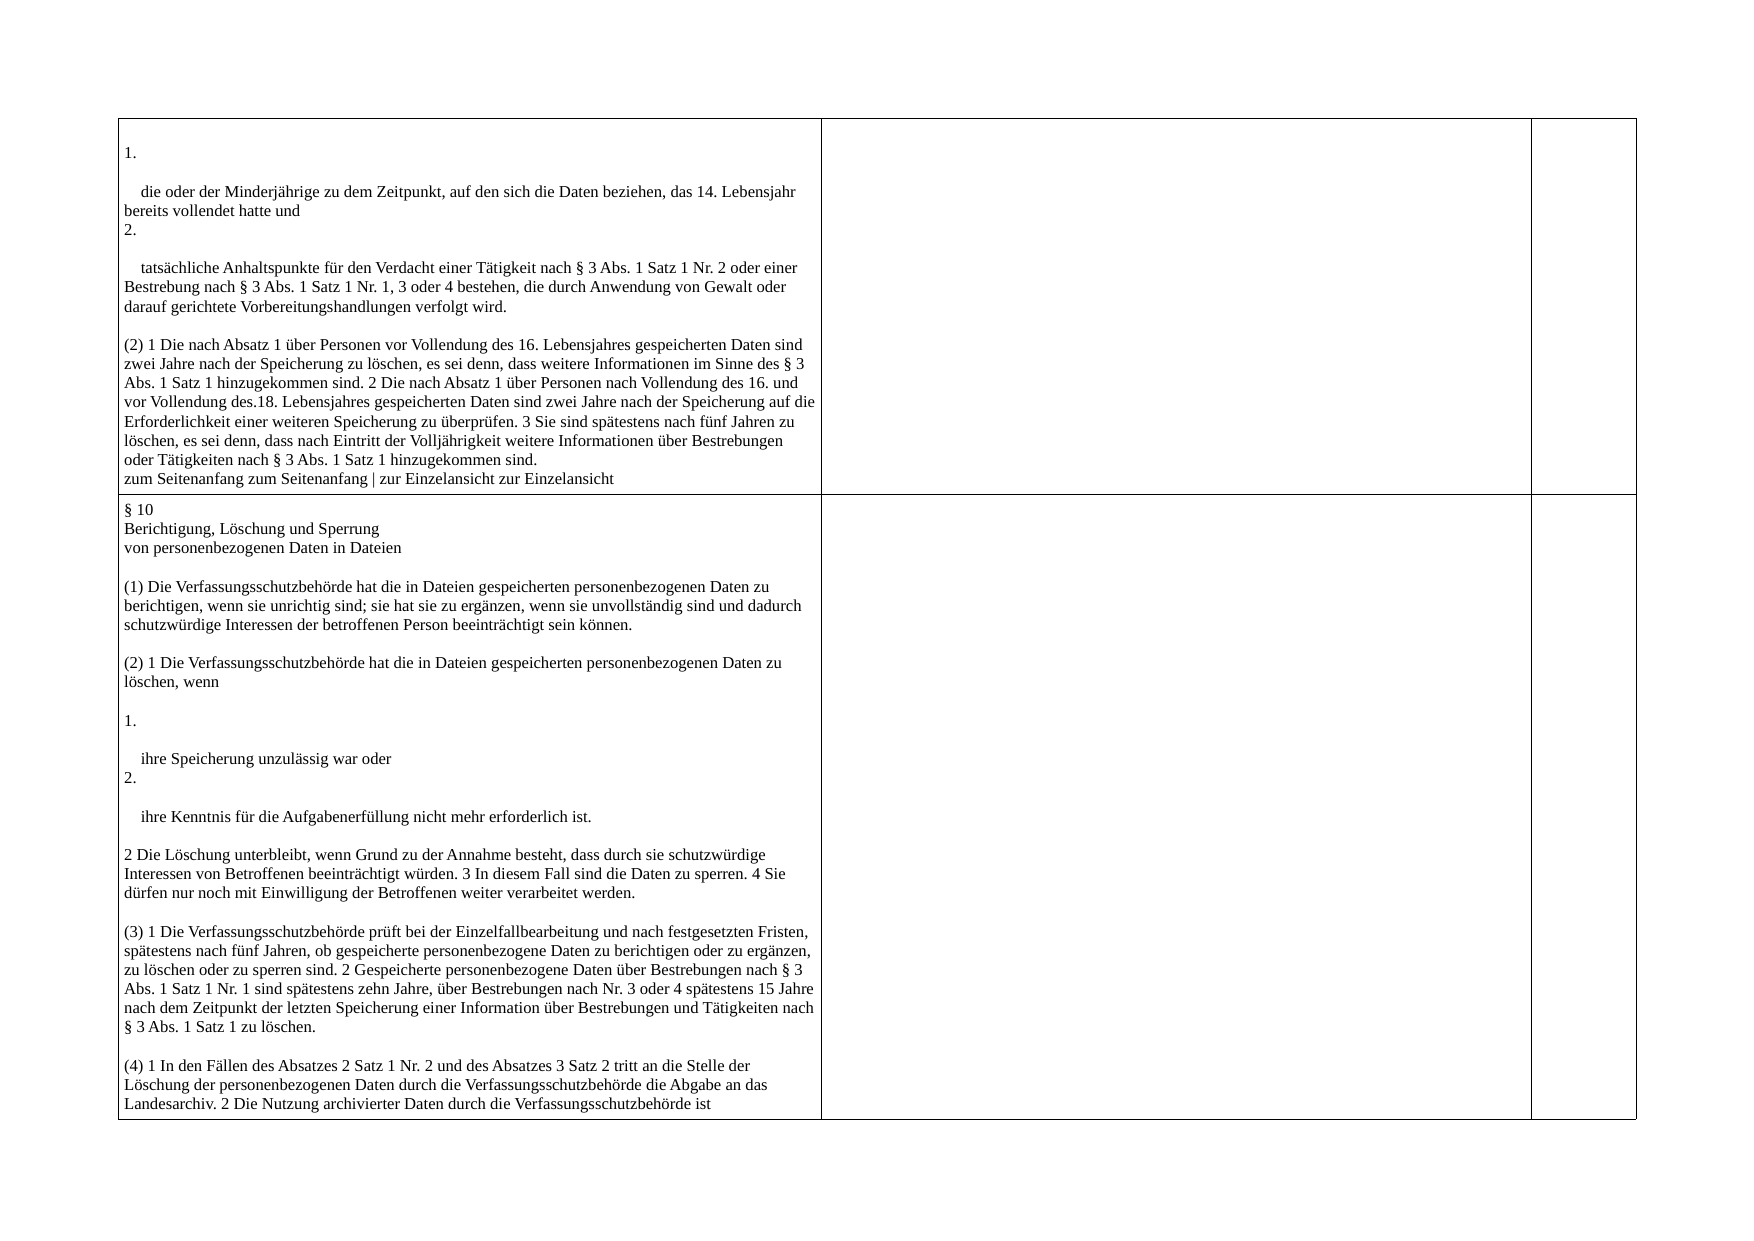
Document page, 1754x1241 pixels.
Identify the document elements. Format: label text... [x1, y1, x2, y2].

table_cell [822, 495, 1531, 1119]
table_cell 1. die oder der Minderjährige zu dem Zeitpunkt, auf den sich die Daten beziehen, das 14. Lebensjahr bereits vollendet hatte und 2. tatsächliche Anhaltspunkte für den Verdacht einer Tätigkeit nach § 3 Abs. 1 Satz 1 Nr. 2 oder einer Bestrebung nach § 3 Abs. 1 Satz 1 Nr. 1, 3 oder 4 bestehen, die durch Anwendung von Gewalt oder darauf gerichtete Vorbereitungshandlungen verfolgt wird. (2) 1 Die nach Absatz 1 über Personen vor Vollendung des 16. Lebensjahres gespeicherten Daten sind zwei Jahre nach der Speicherung zu löschen, es sei denn, dass weitere Informationen im Sinne des § 3 Abs. 1 Satz 1 hinzugekommen sind. 2 Die nach Absatz 1 über Personen nach Vollendung des 16. und vor Vollendung des.18. Lebensjahres gespeicherten Daten sind zwei Jahre nach der Speicherung auf die Erforderlichkeit einer weiteren Speicherung zu überprüfen. 3 Sie sind spätestens nach fünf Jahren zu löschen, es sei denn, dass nach Eintritt der Volljährigkeit weitere Informationen über Bestrebungen oder Tätigkeiten nach § 3 Abs. 1 Satz 1 hinzugekommen sind. zum Seitenanfang zum Seitenanfang | zur Einzelansicht zur Einzelansicht [119, 119, 821, 494]
table_cell [1532, 495, 1636, 1119]
table_cell § 10 Berichtigung, Löschung und Sperrung von personenbezogenen Daten in Dateien (1) Die Verfassungsschutzbehörde hat die in Dateien gespeicherten personenbezogenen Daten zu berichtigen, wenn sie unrichtig sind; sie hat sie zu ergänzen, wenn sie unvollständig sind und dadurch schutzwürdige Interessen der betroffenen Person beeinträchtigt sein können. (2) 1 Die Verfassungsschutzbehörde hat die in Dateien gespeicherten personenbezogenen Daten zu löschen, wenn 1. ihre Speicherung unzulässig war oder 2. ihre Kenntnis für die Aufgabenerfüllung nicht mehr erforderlich ist. 2 Die Löschung unterbleibt, wenn Grund zu der Annahme besteht, dass durch sie schutzwürdige Interessen von Betroffenen beeinträchtigt würden. 3 In diesem Fall sind die Daten zu sperren. 4 Sie dürfen nur noch mit Einwilligung der Betroffenen weiter verarbeitet werden. (3) 1 Die Verfassungsschutzbehörde prüft bei der Einzelfallbearbeitung und nach festgesetzten Fristen, spätestens nach fünf Jahren, ob gespeicherte personenbezogene Daten zu berichtigen oder zu ergänzen, zu löschen oder zu sperren sind. 2 Gespeicherte personenbezogene Daten über Bestrebungen nach § 3 Abs. 1 Satz 1 Nr. 1 sind spätestens zehn Jahre, über Bestrebungen nach Nr. 3 oder 4 spätestens 15 Jahre nach dem Zeitpunkt der letzten Speicherung einer Information über Bestrebungen und Tätigkeiten nach § 3 Abs. 1 Satz 1 zu löschen. (4) 1 In den Fällen des Absatzes 2 Satz 1 Nr. 2 und des Absatzes 3 Satz 2 tritt an die Stelle der Löschung der personenbezogenen Daten durch die Verfassungsschutzbehörde die Abgabe an das Landesarchiv. 2 Die Nutzung archivierter Daten durch die Verfassungsschutzbehörde ist [119, 495, 821, 1119]
table_cell [822, 119, 1531, 494]
table_cell [1532, 119, 1636, 494]
